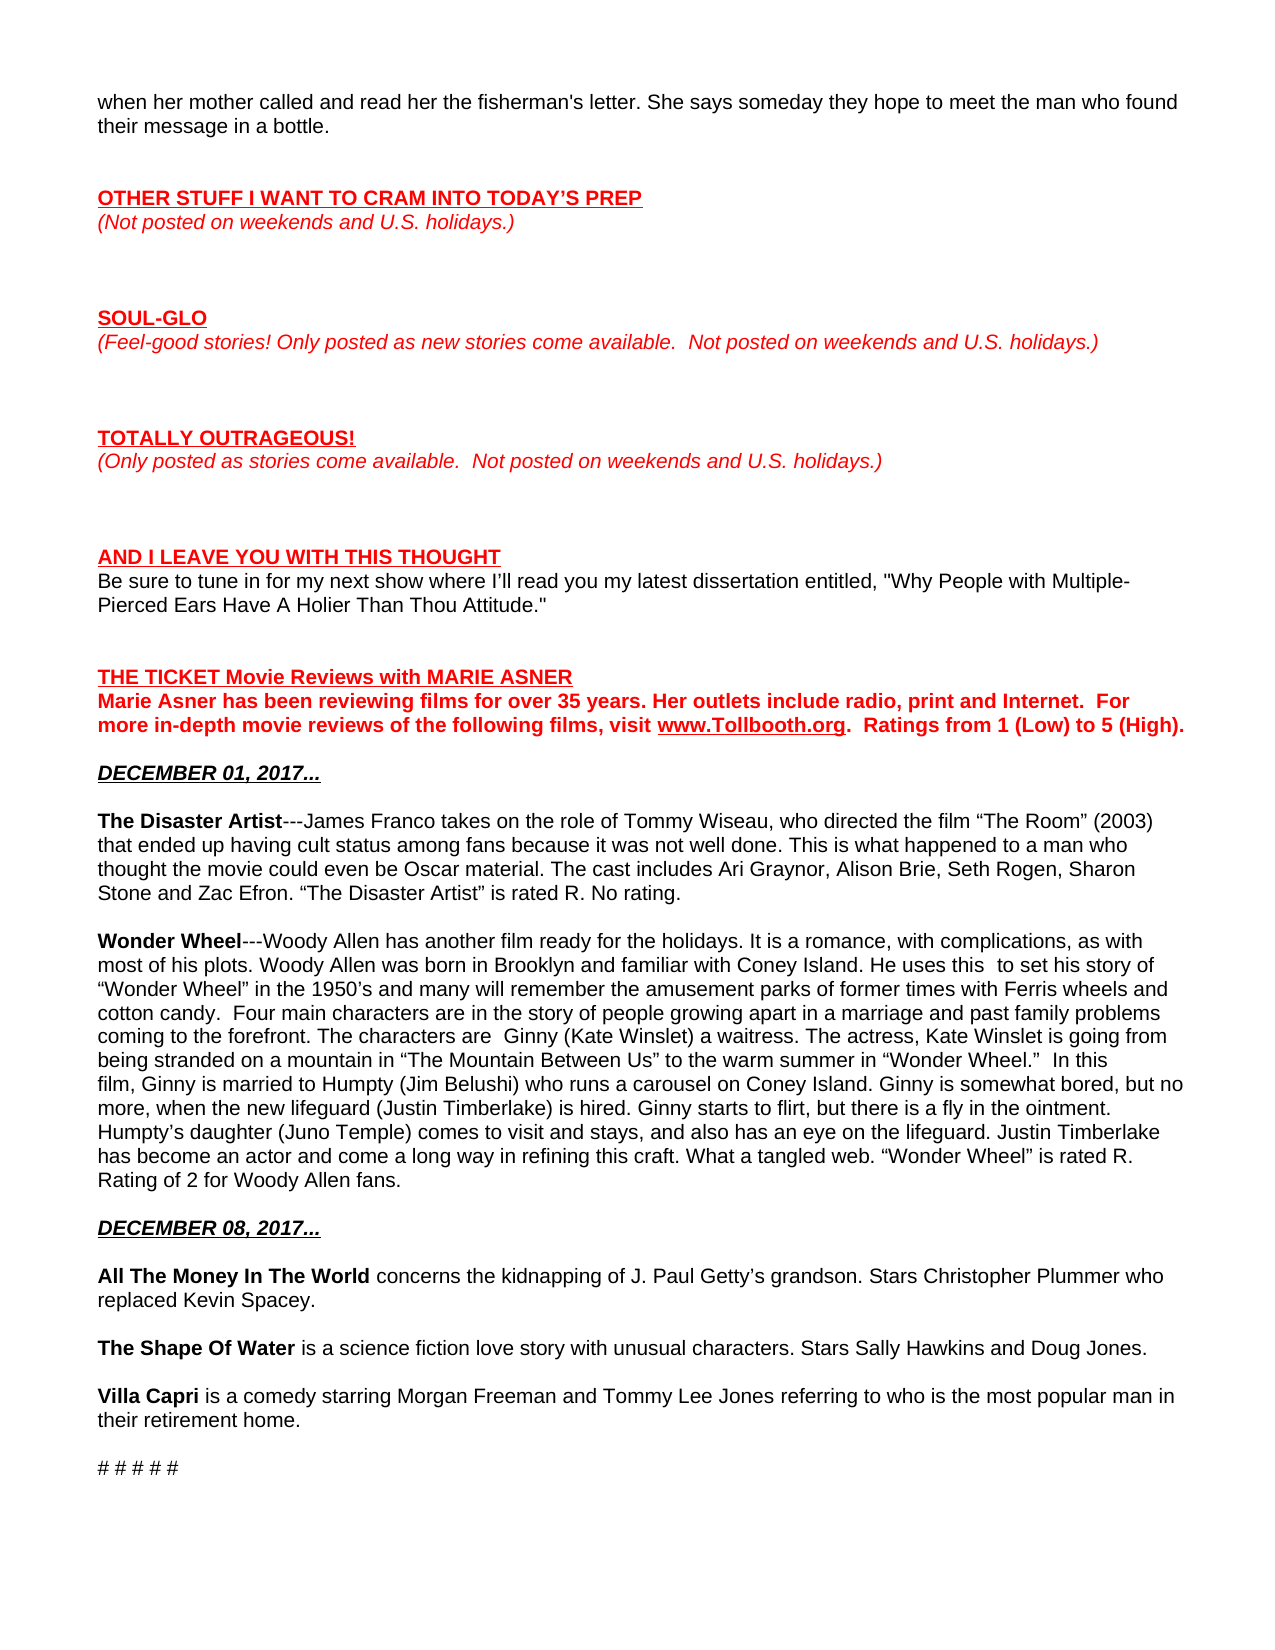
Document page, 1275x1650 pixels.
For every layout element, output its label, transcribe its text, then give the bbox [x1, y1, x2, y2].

text Be sure to tune in for my next show where I’ll read you my latest dissertation entitled, "Why People with Multiple-Pierced Ears Have A Holier Than Thou Attitude." [97, 569, 1185, 617]
text (Only posted as stories come available. Not posted on weekends and U.S. holidays.) [97, 449, 1185, 473]
text when her mother called and read her the fisherman's letter. She says someday they hope to meet the man who found their message in a bottle. [97, 90, 1185, 138]
text DECEMBER 08, 2017... [97, 1216, 1185, 1240]
subtitle AND I LEAVE YOU WITH THIS THOUGHT [97, 545, 1185, 569]
text # # # # # [97, 1456, 1185, 1479]
text DECEMBER 01, 2017... [97, 761, 1185, 785]
subtitle (Feel-good stories! Only posted as new stories come available. Not posted on weekends and U.S. holidays.) [97, 329, 1185, 353]
text OTHER STUFF I WANT TO CRAM INTO TODAY’S PREP [97, 186, 1185, 210]
text All The Money In The World concerns the kidnapping of J. Paul Getty’s grandson. Stars Christopher Plummer who replaced Kevin Spacey. [97, 1264, 1185, 1312]
subtitle TOTALLY OUTRAGEOUS! [97, 425, 1185, 449]
text The Shape Of Water is a science fiction love story with unusual characters. Stars Sally Hawkins and Doug Jones. [97, 1336, 1185, 1360]
text Marie Asner has been reviewing films for over 35 years. Her outlets include radio, print and Internet. For more in-depth movie reviews of the following films, visit www.Tollbooth.org. Ratings from 1 (Low) to 5 (High). [97, 689, 1185, 737]
text Wonder Wheel---Woody Allen has another film ready for the holidays. It is a romance, with complications, as with most of his plots. Woody Allen was born in Brooklyn and familiar with Coney Island. He uses this to set his story of “Wonder Wheel” in the 1950’s and many will remember the amusement parks of former times with Ferris wheels and cotton candy. Four main characters are in the story of people growing apart in a marriage and past family problems coming to the forefront. The characters are Ginny (Kate Winslet) a waitress. The actress, Kate Winslet is going from being stranded on a mountain in “The Mountain Between Us” to the warm summer in “Wonder Wheel.” In this film, Ginny is married to Humpty (Jim Belushi) who runs a carousel on Coney Island. Ginny is somewhat bored, but no more, when the new lifeguard (Justin Timberlake) is hired. Ginny starts to flirt, but there is a fly in the ointment. Humpty’s daughter (Juno Temple) comes to visit and stays, and also has an eye on the lifeguard. Justin Timberlake has become an actor and come a long way in refining this craft. What a tangled web. “Wonder Wheel” is rated R. Rating of 2 for Woody Allen fans. [97, 928, 1185, 1192]
text The Disaster Artist---James Franco takes on the role of Tommy Wiseau, who directed the film “The Room” (2003) that ended up having cult status among fans because it was not well done. This is what happened to a man who thought the movie could even be Oscar material. The cast includes Ari Graynor, Alison Brie, Seth Rogen, Sharon Stone and Zac Efron. “The Disaster Artist” is rated R. No rating. [97, 809, 1185, 904]
text Villa Capri is a comedy starring Morgan Freeman and Tommy Lee Jones referring to who is the most popular man in their retirement home. [97, 1384, 1185, 1432]
text THE TICKET Movie Reviews with MARIE ASNER [97, 665, 1185, 689]
subtitle (Not posted on weekends and U.S. holidays.) [97, 210, 1185, 234]
subtitle SOUL-GLO [97, 306, 1185, 329]
